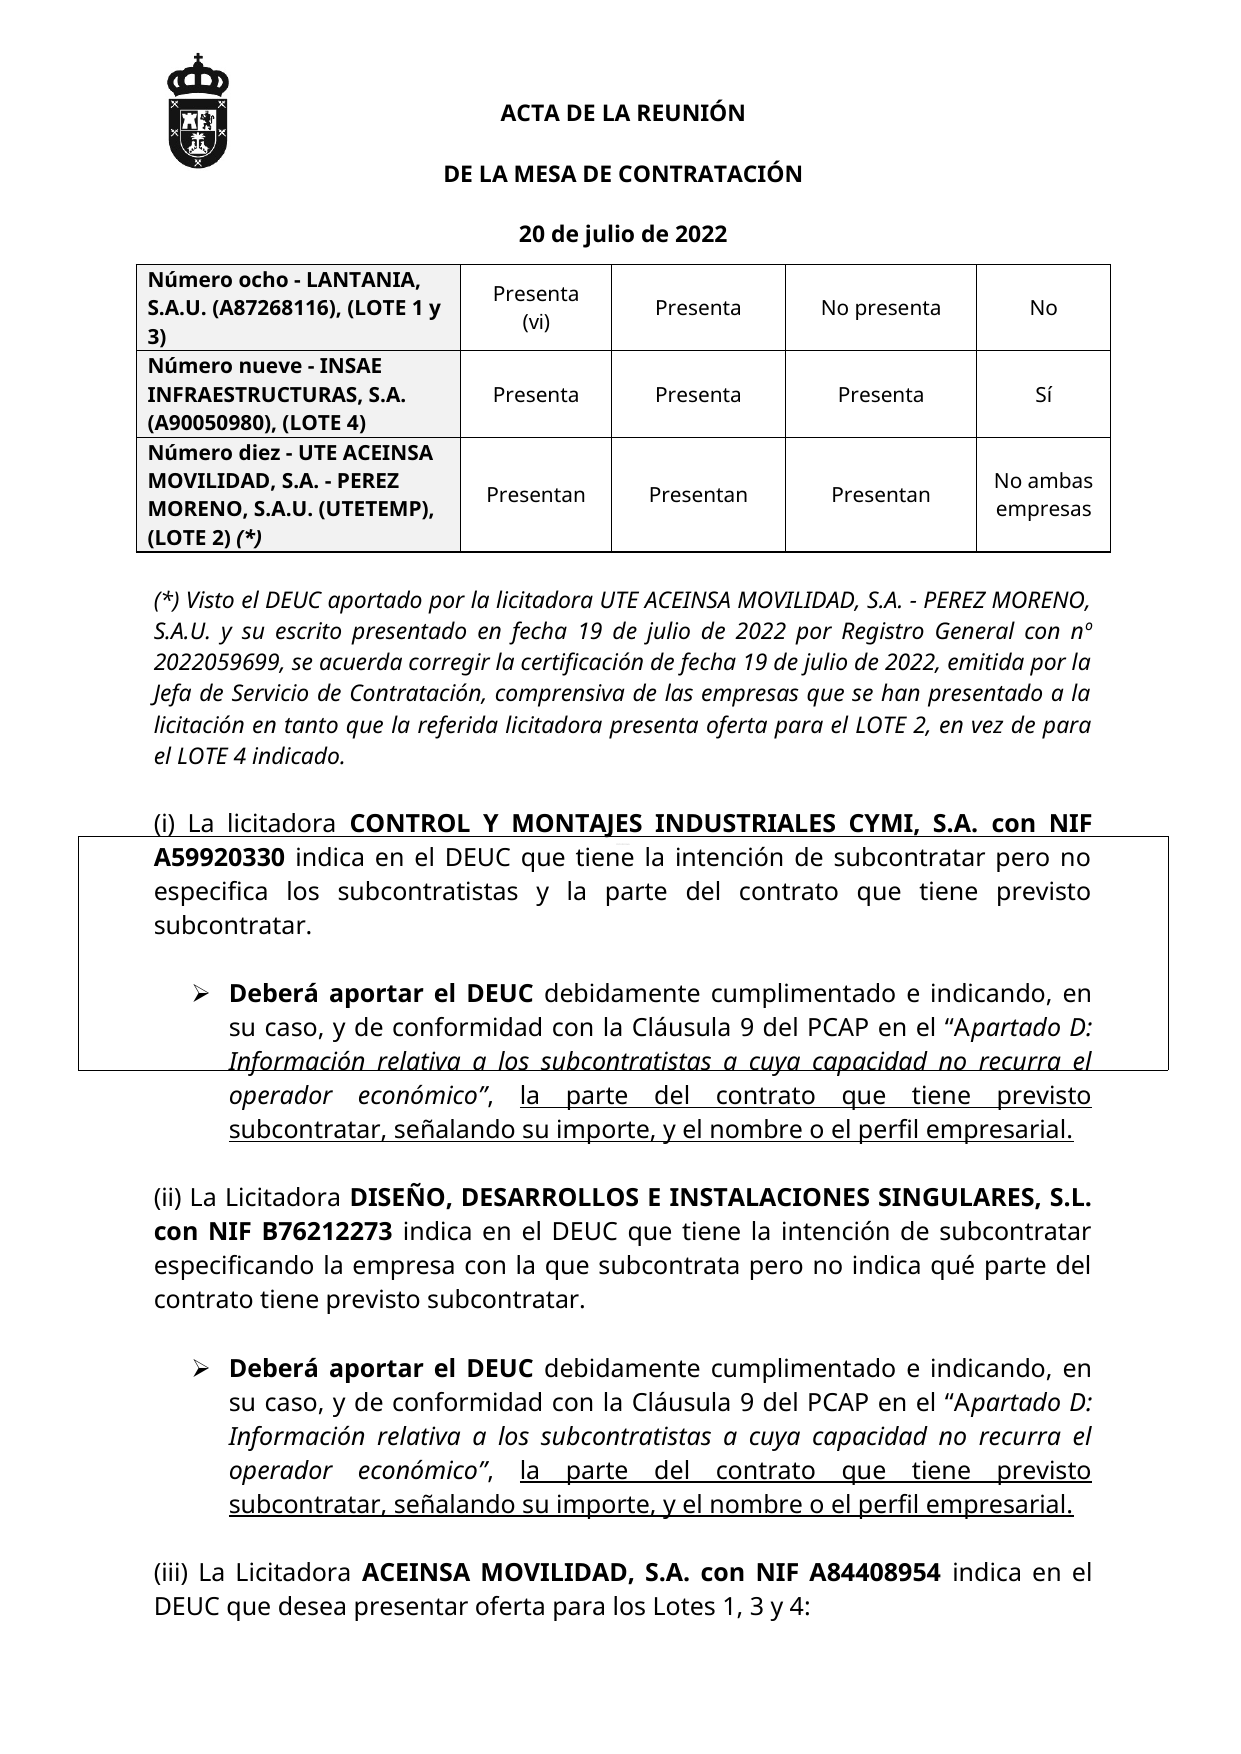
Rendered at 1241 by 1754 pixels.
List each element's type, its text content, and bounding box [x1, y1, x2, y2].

table_cell No [977, 265, 1110, 350]
text (i) La licitadora CONTROL Y MONTAJES INDUSTRIALES CYMI, S.A. con NIF A59920330 indica en el DEUC que tiene la intención de subcontratar pero no especifica los subcontratistas y la parte del contrato que tiene previsto subcontratar. [153, 805, 1093, 941]
table_cell Presenta [786, 351, 976, 437]
table_cell Presenta (vi) [461, 265, 611, 350]
picture [164, 50, 231, 171]
table_cell Presentan [786, 438, 976, 551]
table_cell No presenta [786, 265, 976, 350]
text (iii) La Licitadora ACEINSA MOVILIDAD, S.A. con NIF A84408954 indica en el DEUC que desea presentar oferta para los Lotes 1, 3 y 4: [153, 1554, 1093, 1623]
table_cell Número nueve - INSAE INFRAESTRUCTURAS, S.A. (A90050980), (LOTE 4) [137, 351, 460, 437]
text (ii) La Licitadora DISEÑO, DESARROLLOS E INSTALACIONES SINGULARES, S.L. con NIF B76212273 indica en el DEUC que tiene la intención de subcontratar especificando la empresa con la que subcontrata pero no indica qué parte del contrato tiene previsto subcontratar. [153, 1180, 1093, 1316]
table_cell Presenta [612, 351, 785, 437]
table_cell Sí [977, 351, 1110, 437]
table_cell Presenta [461, 351, 611, 437]
table_cell Presentan [612, 438, 785, 551]
table_cell Número ocho - LANTANIA, S.A.U. (A87268116), (LOTE 1 y 3) [137, 265, 460, 350]
list Deberá aportar el DEUC debidamente cumplimentado e indicando, en su caso, y de conformidad con la Cláusula 9 del PCAP en el “Apartado D: Información relativa a los subcontratistas a cuya capacidad no recurra el operador económico”, la parte del contrato que tiene previsto subcontratar, señalando su importe, y el nombre o el perfil empresarial. [191, 1350, 1093, 1521]
list Deberá aportar el DEUC debidamente cumplimentado e indicando, en su caso, y de conformidad con la Cláusula 9 del PCAP en el “Apartado D: Información relativa a los subcontratistas a cuya capacidad no recurra el operador económico”, la parte del contrato que tiene previsto subcontratar, señalando su importe, y el nombre o el perfil empresarial. [191, 976, 1093, 1146]
table_cell No ambas empresas [977, 438, 1110, 551]
table_cell Presenta [612, 265, 785, 350]
text (*) Visto el DEUC aportado por la licitadora UTE ACEINSA MOVILIDAD, S.A. - PEREZ MORENO, S.A.U. y su escrito presentado en fecha 19 de julio de 2022 por Registro General con nº 2022059699, se acuerda corregir la certificación de fecha 19 de julio de 2022, emitida por la Jefa de Servicio de Contratación, comprensiva de las empresas que se han presentado a la licitación en tanto que la referida licitadora presenta oferta para el LOTE 2, en vez de para el LOTE 4 indicado. [153, 584, 1093, 771]
table_cell Número diez - UTE ACEINSA MOVILIDAD, S.A. - PEREZ MORENO, S.A.U. (UTETEMP), (LOTE 2) (*) [137, 438, 460, 551]
table_cell Presentan [461, 438, 611, 551]
